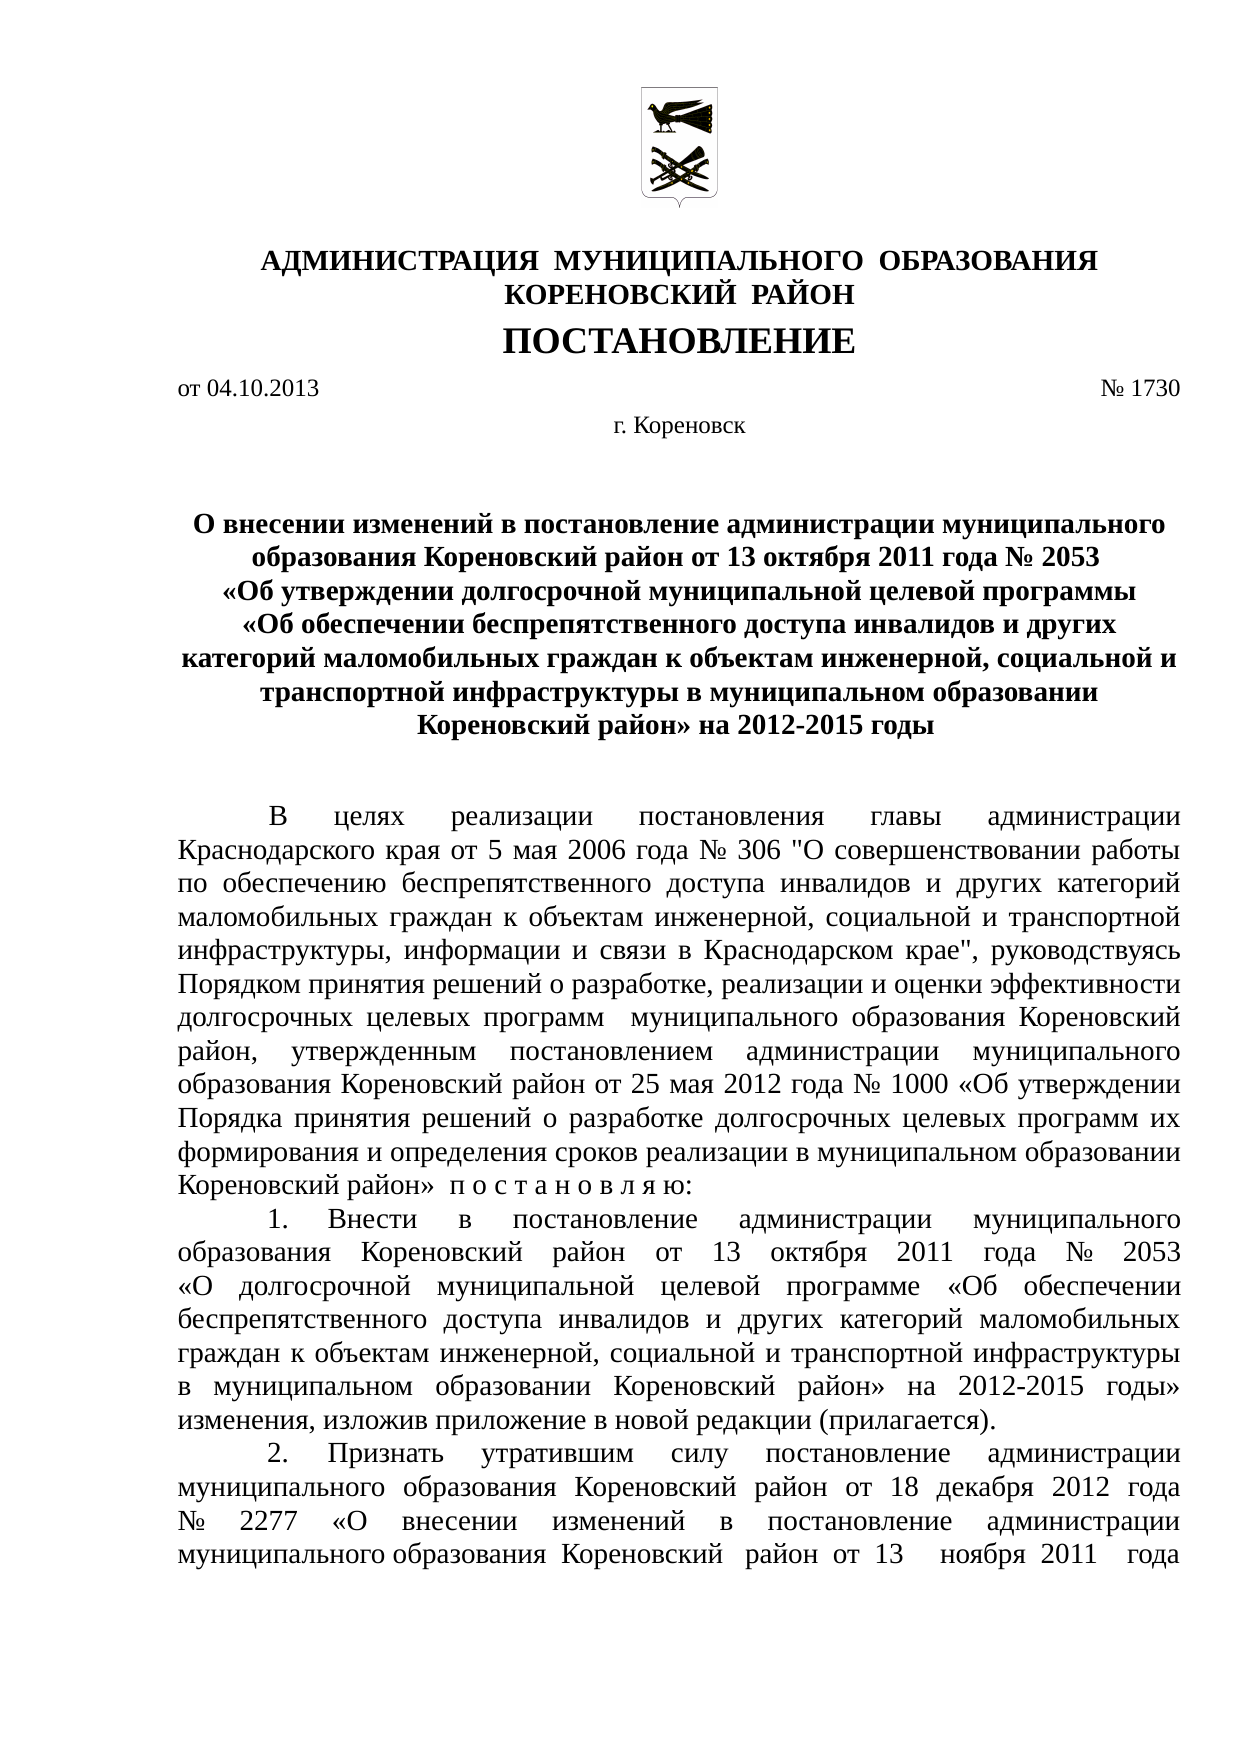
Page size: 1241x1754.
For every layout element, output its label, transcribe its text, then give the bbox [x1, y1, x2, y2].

list Признать утратившим силу постановление администрации муниципального образования Кореновский район от 18 декабря 2012 года № 2277 «О внесении изменений в постановление администрации муниципального образования Кореновский район от 13 ноября 2011 года [177, 1436, 1181, 1570]
list Внести в постановление администрации муниципального образования Кореновский район от 13 октября 2011 года № 2053 «О долгосрочной муниципальной целевой программе «Об обеспечении беспрепятственного доступа инвалидов и других категорий маломобильных граждан к объектам инженерной, социальной и транспортной инфраструктуры в муниципальном образовании Кореновский район» на 2012-2015 годы» изменения, изложив приложение в новой редакции (прилагается). [177, 1201, 1181, 1436]
text О внесении изменений в постановление администрации муниципального образования Кореновский район от 13 октября 2011 года № 2053 [177, 506, 1181, 573]
subtitle КОРЕНОВСКИЙ РАЙОН [177, 277, 1181, 311]
picture [641, 87, 718, 208]
subtitle ПОСТАНОВЛЕНИЕ [177, 319, 1181, 362]
text «Об обеспечении беспрепятственного доступа инвалидов и других категорий маломобильных граждан к объектам инженерной, социальной и транспортной инфраструктуры в муниципальном образовании Кореновский район» на 2012-2015 годы [177, 607, 1181, 741]
text «Об утверждении долгосрочной муниципальной целевой программы [177, 573, 1181, 607]
subtitle АДМИНИСТРАЦИЯ МУНИЦИПАЛЬНОГО ОБРАЗОВАНИЯ [177, 243, 1181, 277]
text В целях реализации постановления главы администрации Краснодарского края от 5 мая 2006 года № 306 "О совершенствовании работы по обеспечению беспрепятственного доступа инвалидов и других категорий маломобильных граждан к объектам инженерной, социальной и транспортной инфраструктуры, информации и связи в Краснодарском крае", руководствуясь Порядком принятия решений о разработке, реализации и оценки эффективности долгосрочных целевых программ муниципального образования Кореновский район, утвержденным постановлением администрации муниципального образования Кореновский район от 25 мая 2012 года № 1000 «Об утверждении Порядка принятия решений о разработке долгосрочных целевых программ их формирования и определения сроков реализации в муниципальном образовании Кореновский район» п о с т а н о в л я ю: [177, 798, 1181, 1201]
text г. Кореновск [177, 410, 1181, 439]
text от 04.10.2013 № 1730 [177, 373, 1181, 402]
